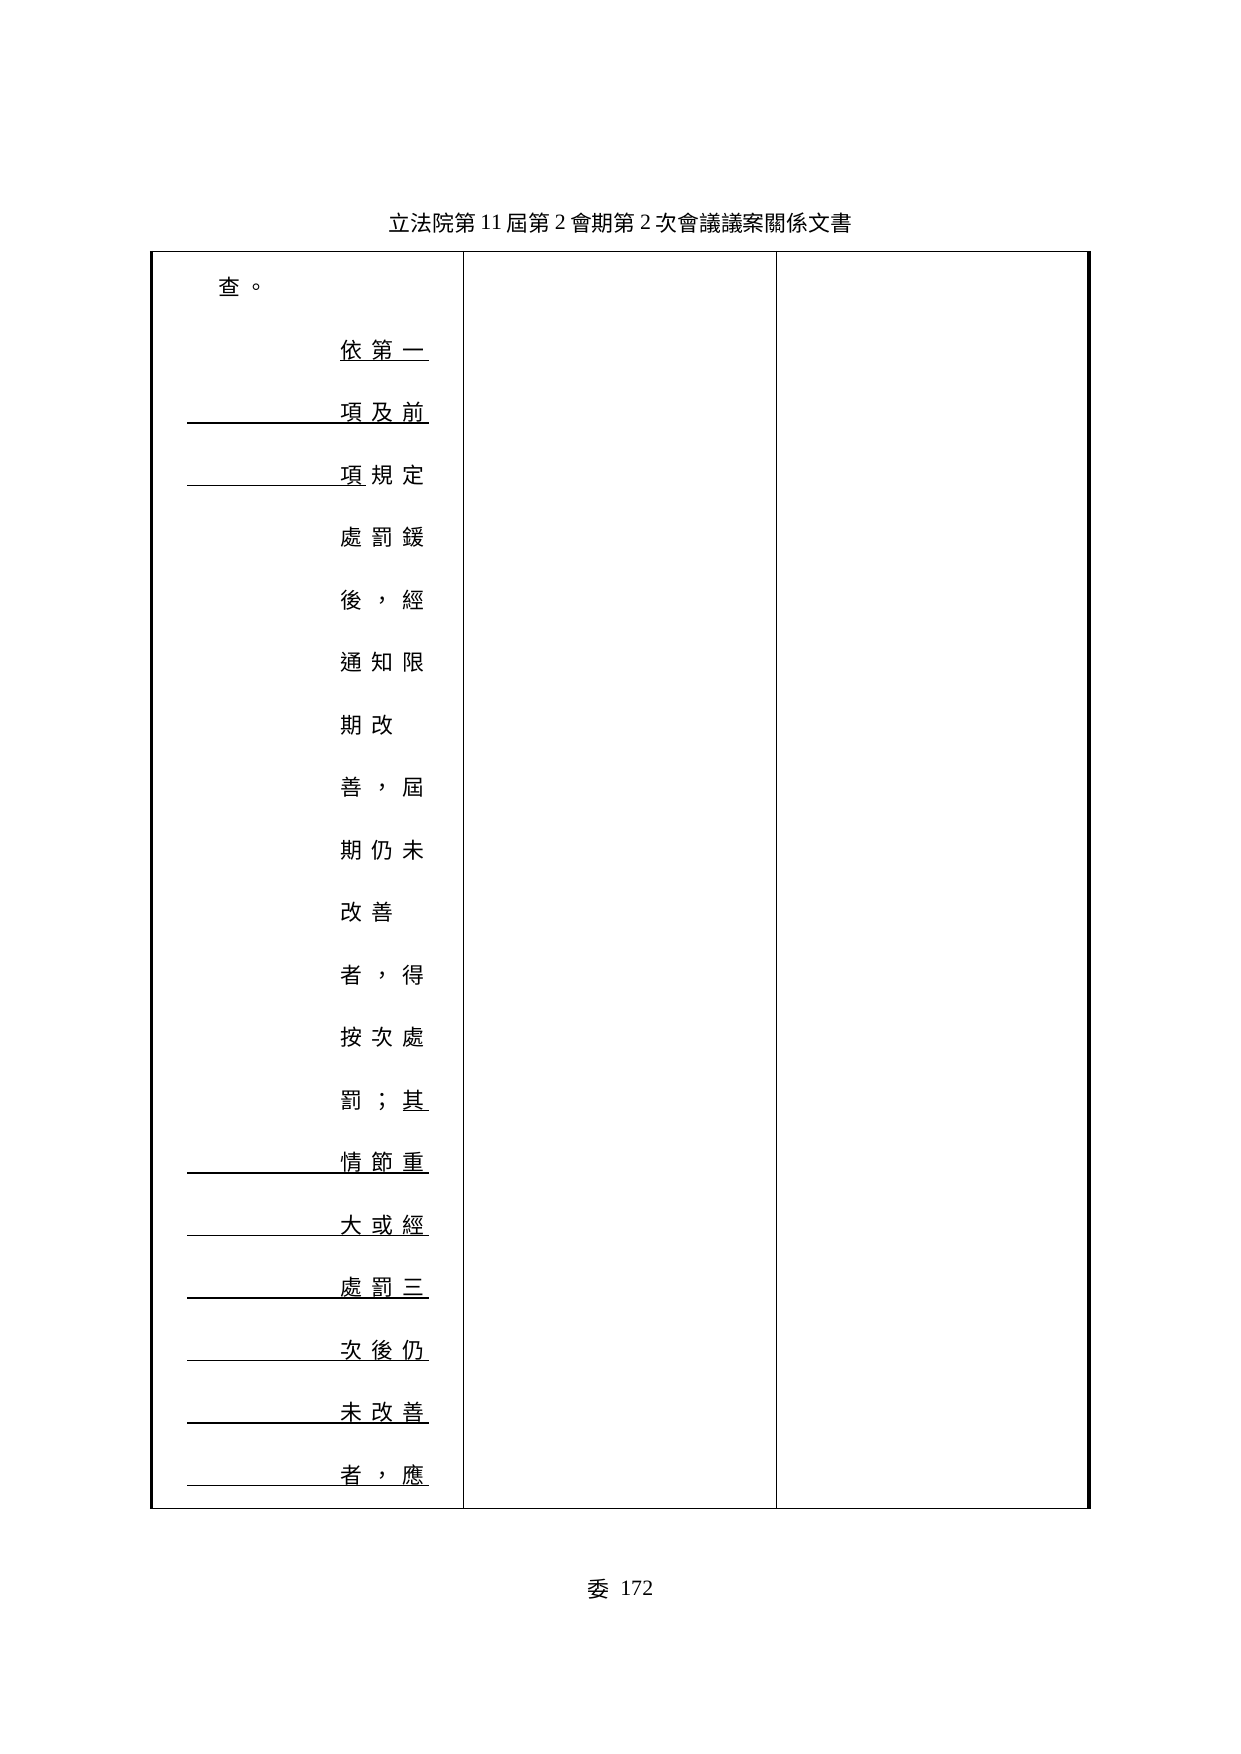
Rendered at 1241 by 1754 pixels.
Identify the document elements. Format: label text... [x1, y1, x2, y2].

table_cell [777, 252, 1087, 1508]
table_cell [464, 252, 776, 1508]
table_cell 查。 依第一項及前項規定處罰鍰後，經通知限期改善，屆期仍未改善者，得按次處罰；其情節重大或經處罰三次後仍未改善者，應 [153, 252, 463, 1508]
